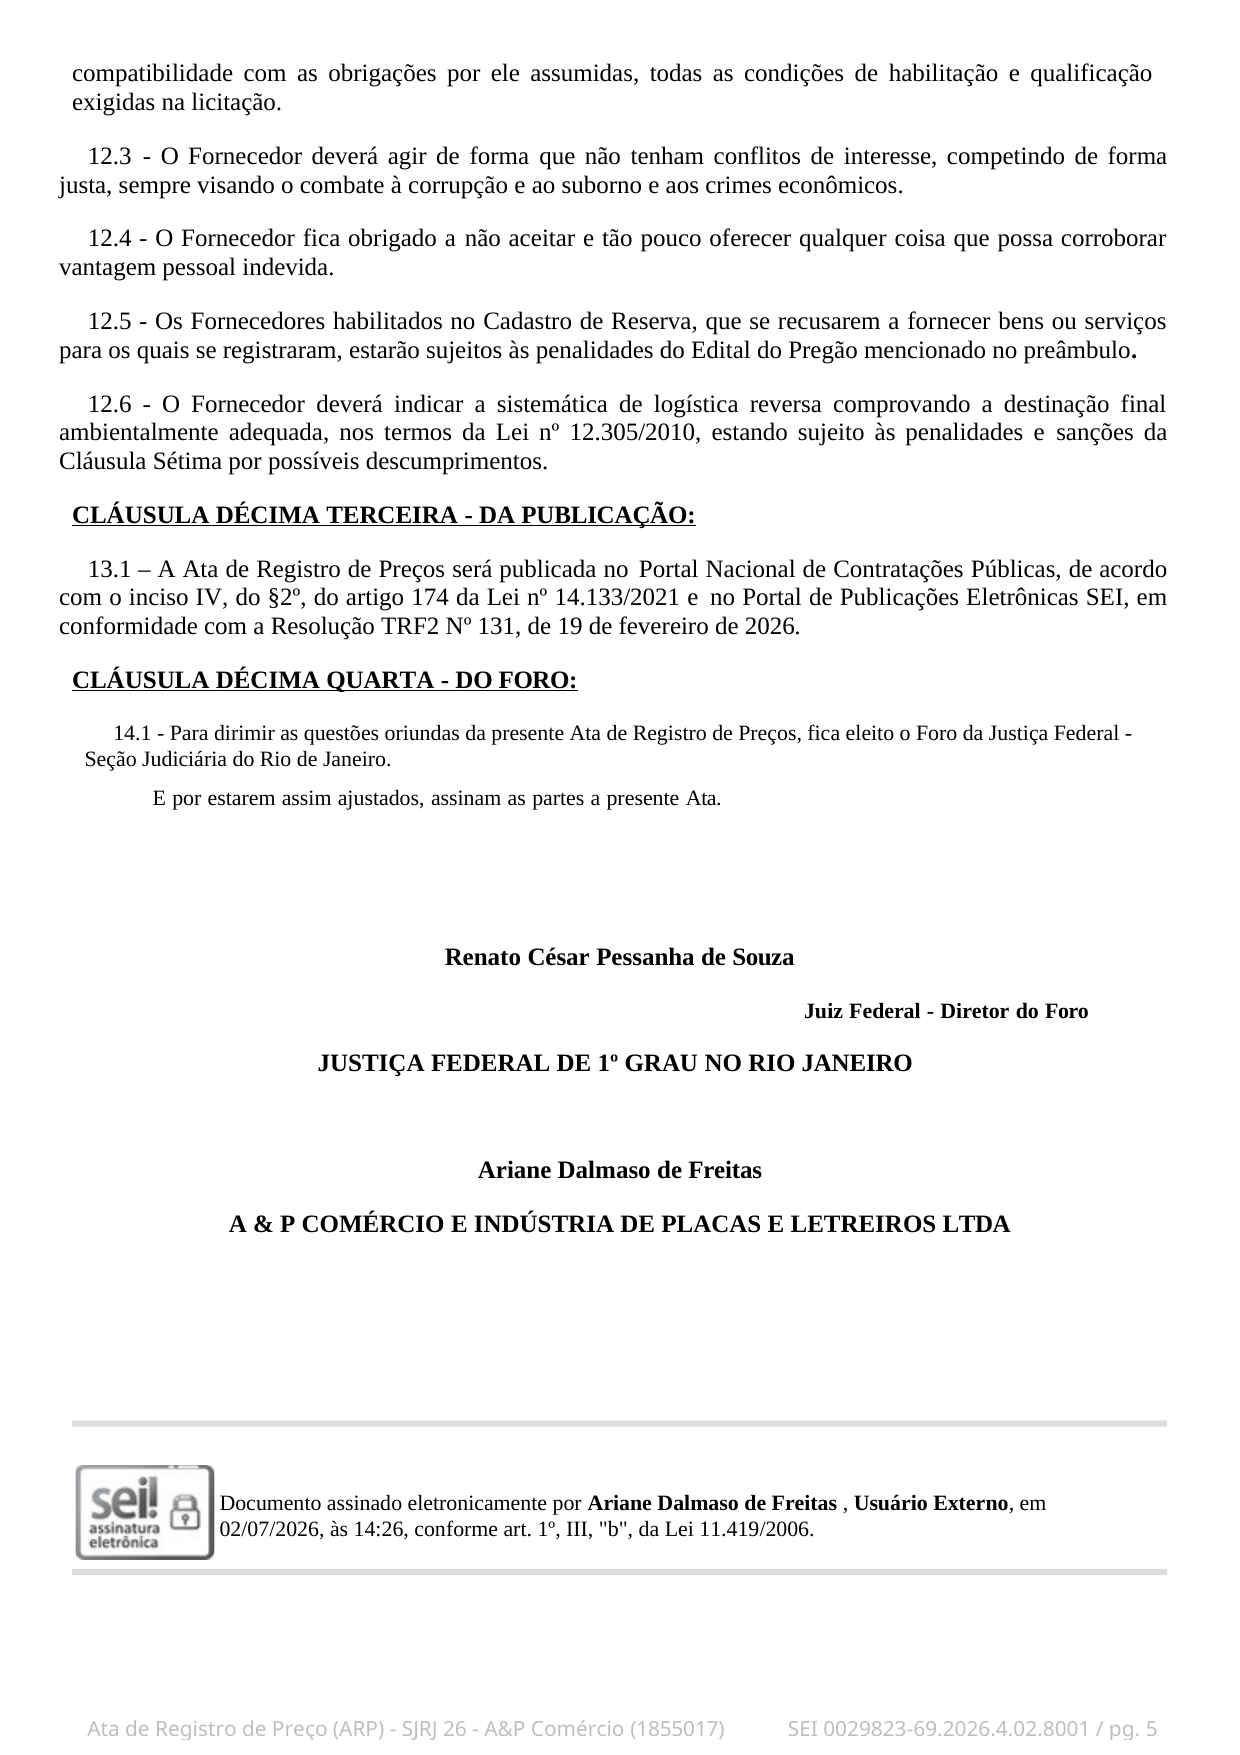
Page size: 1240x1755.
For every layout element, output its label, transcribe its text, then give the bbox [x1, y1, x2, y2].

text 14.1 - Para dirimir as questões oriundas da presente Ata de Registro de Preços, fica eleito o Foro da Justiça Federal - Seção Judiciária do Rio de Janeiro. [84, 720, 1162, 772]
list - Os Fornecedores habilitados no Cadastro de Reserva, que se recusarem a fornecer bens ou serviços para os quais se registraram, estarão sujeitos às penalidades do Edital do Pregão mencionado no preâmbulo. [59, 306, 1168, 364]
list - O Fornecedor fica obrigado a não aceitar e tão pouco oferecer qualquer coisa que possa corroborar vantagem pessoal indevida. [59, 223, 1168, 281]
text compatibilidade com as obrigações por ele assumidas, todas as condições de habilitação e qualificação exigidas na licitação. [72, 58, 1181, 116]
subtitle Renato César Pessanha de Souza [59, 942, 1180, 971]
list - O Fornecedor deverá agir de forma que não tenham conflitos de interesse, competindo de forma justa, sempre visando o combate à corrupção e ao suborno e aos crimes econômicos. [59, 141, 1168, 198]
text E por estarem assim ajustados, assinam as partes a presente Ata. [152, 785, 1181, 810]
subtitle CLÁUSULA DÉCIMA TERCEIRA - DA PUBLICAÇÃO: [72, 500, 1181, 529]
list - O Fornecedor deverá indicar a sistemática de logística reversa comprovando a destinação final ambientalmente adequada, nos termos da Lei nº 12.305/2010, estando sujeito às penalidades e sanções da Cláusula Sétima por possíveis descumprimentos. [59, 389, 1167, 475]
text A & P COMÉRCIO E INDÚSTRIA DE PLACAS E LETREIROS LTDA [59, 1209, 1181, 1238]
text JUSTIÇA FEDERAL DE 1º GRAU NO RIO JANEIRO [68, 1048, 1163, 1076]
text Documento assinado eletronicamente por Ariane Dalmaso de Freitas , Usuário Externo, em 02/07/2026, às 14:26, conforme art. 1º, III, "b", da Lei 11.419/2006. [219, 1490, 1134, 1541]
text Juiz Federal - Diretor do Foro [804, 998, 1181, 1023]
subtitle CLÁUSULA DÉCIMA QUARTA - DO FORO: [72, 665, 1181, 694]
list – A Ata de Registro de Preços será publicada no Portal Nacional de Contratações Públicas, de acordo com o inciso IV, do §2º, do artigo 174 da Lei nº 14.133/2021 e no Portal de Publicações Eletrônicas SEI, em conformidade com a Resolução TRF2 Nº 131, de 19 de fevereiro de 2026. [59, 554, 1168, 640]
text Ariane Dalmaso de Freitas [59, 1155, 1181, 1184]
